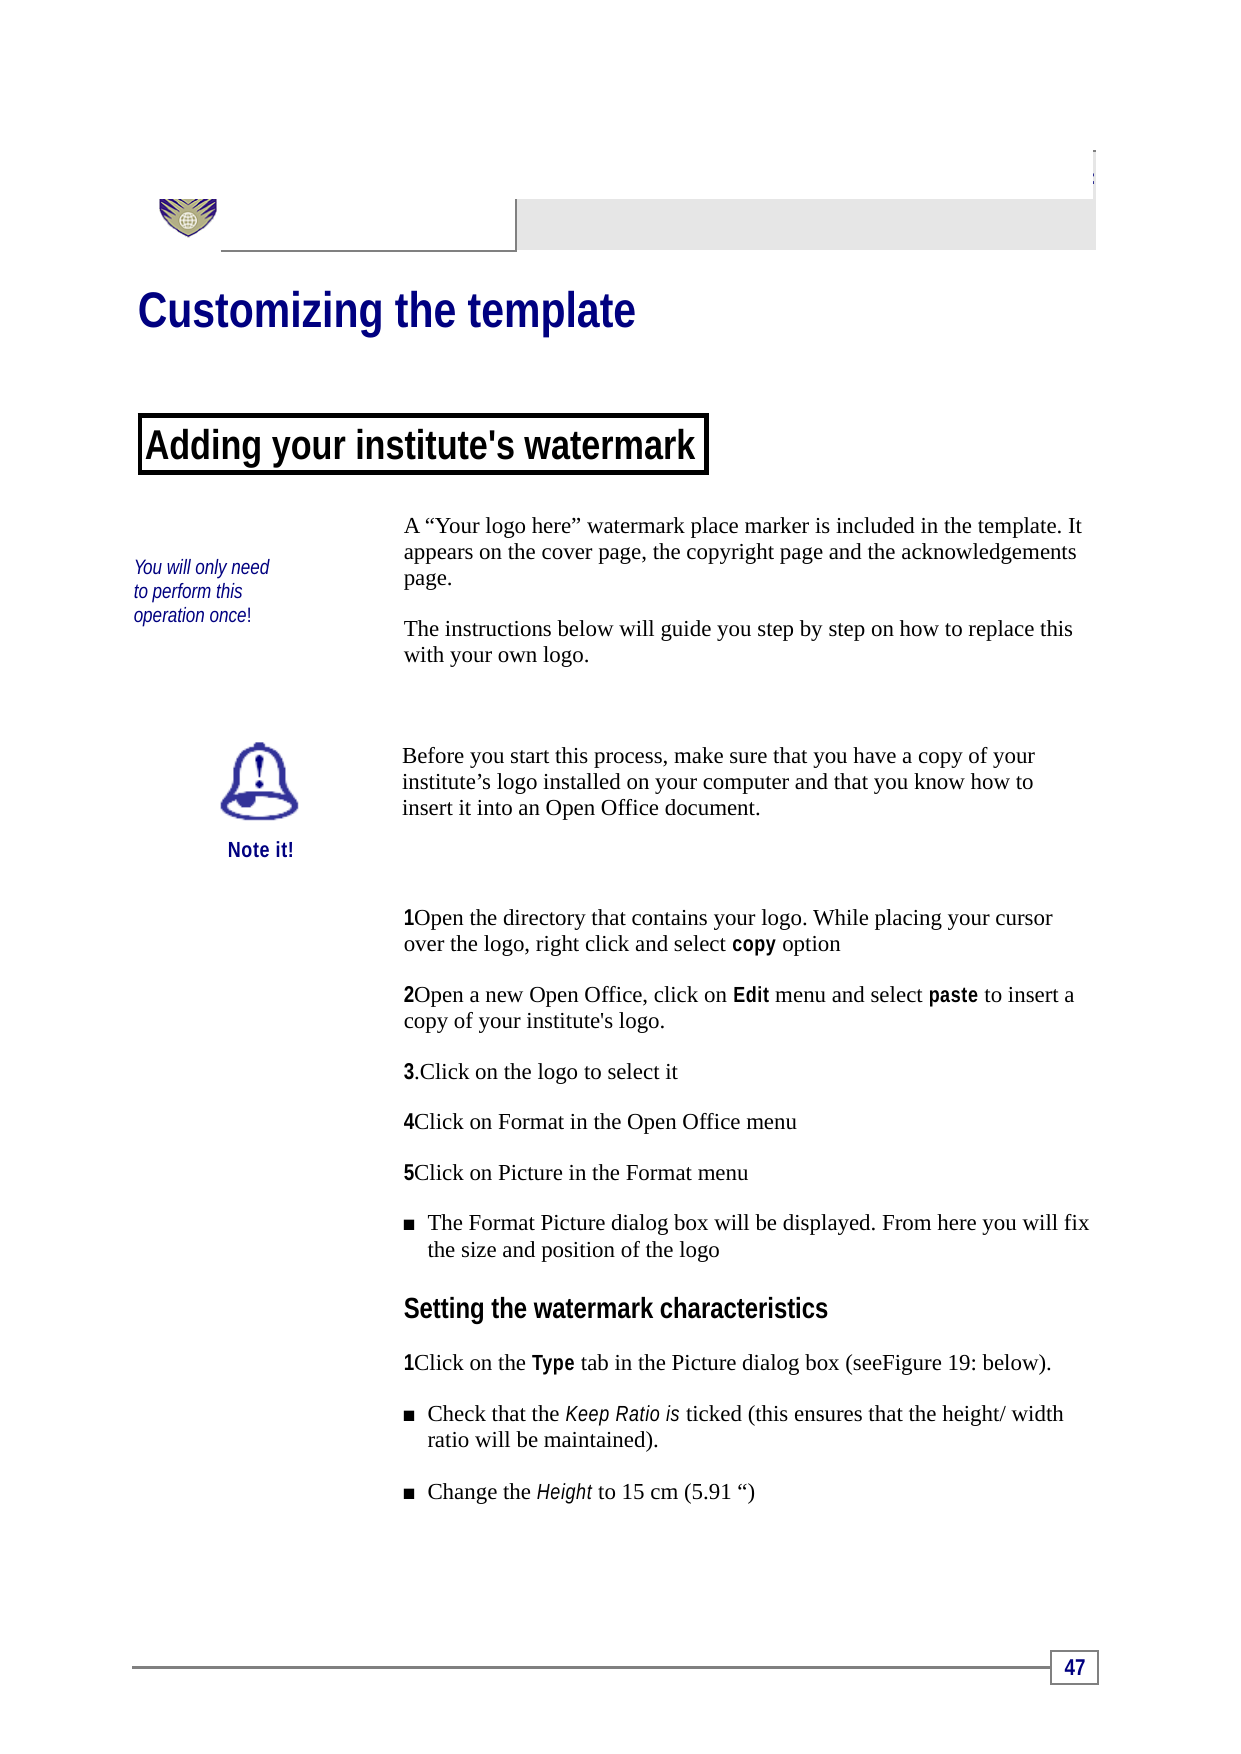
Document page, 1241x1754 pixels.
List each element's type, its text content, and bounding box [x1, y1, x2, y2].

list Click on the Type tab in the Picture dialog box (seeFigure 19: below). [403, 1349, 1091, 1376]
list Click on Format in the Open Office menu [403, 1108, 1091, 1134]
text A “Your logo here” watermark place marker is included in the template. It appears on the cover page, the copyright page and the acknowledgements page. [403, 512, 1091, 591]
subtitle Setting the watermark characteristics [403, 1291, 1091, 1325]
text [133, 530, 332, 626]
list The Format Picture dialog box will be displayed. From here you will fix the size and position of the logo [403, 1209, 1091, 1262]
list Open the directory that contains your logo. While placing your cursor over the logo, right click and select copy option [403, 904, 1091, 957]
table_header Note it! [131, 730, 391, 866]
table_header Before you start this process, make sure that you have a copy of your institute’s logo installed on your computer and that you know how to insert it into an Open Office document. [391, 730, 1093, 866]
list Check that the Keep Ratio is ticked (this ensures that the height/ width ratio will be maintained). [403, 1400, 1091, 1453]
list Click on Picture in the Format menu [403, 1158, 1091, 1185]
subtitle Customizing the template [138, 281, 1091, 338]
text The instructions below will guide you step by step on how to replace this with your own logo. [403, 615, 1091, 667]
list .Click on the logo to select it [403, 1058, 1091, 1084]
list Open a new Open Office, click on Edit menu and select paste to insert a copy of your institute's logo. [403, 981, 1091, 1034]
subtitle Adding your institute's watermark [142, 418, 704, 470]
list Change the Height to 15 cm (5.91 “) [403, 1478, 1091, 1504]
text You will only need to perform this operation once! [133, 555, 275, 626]
